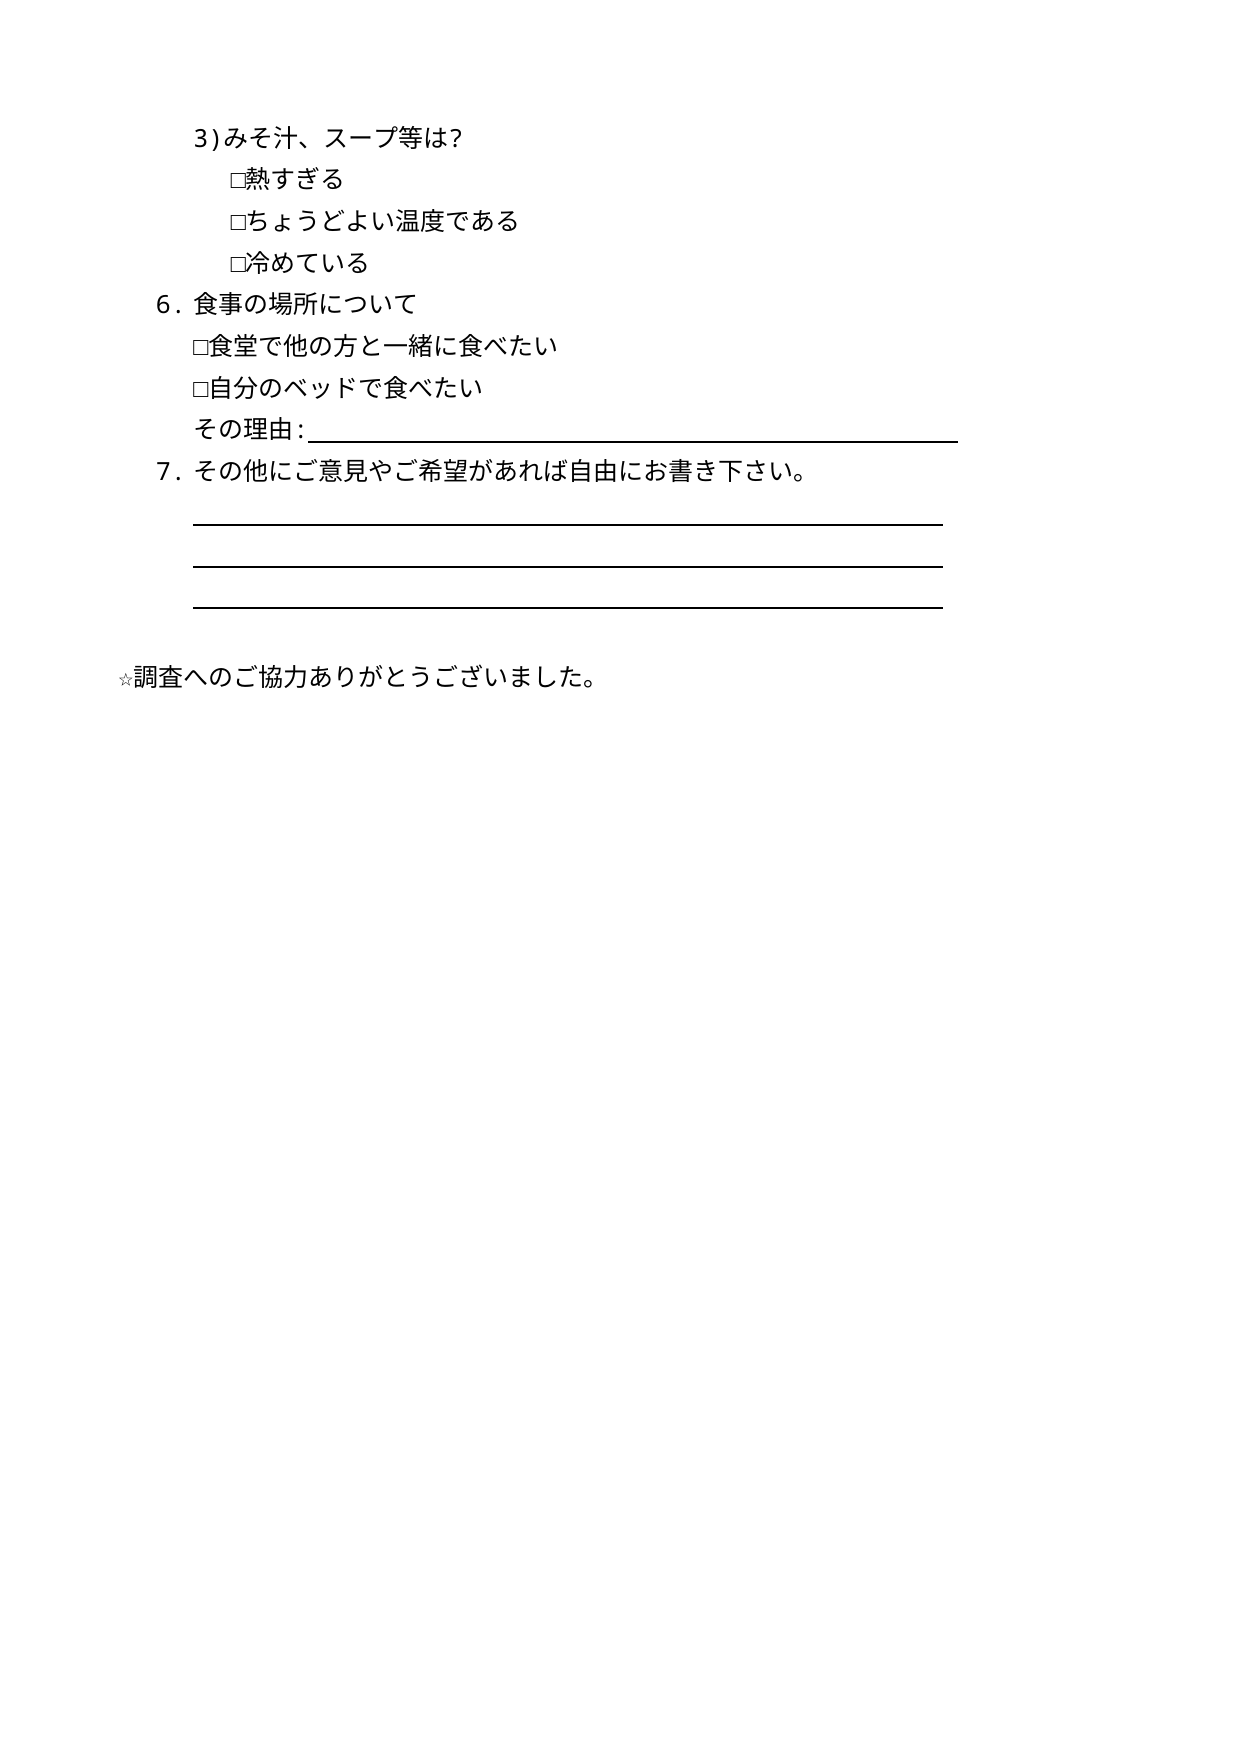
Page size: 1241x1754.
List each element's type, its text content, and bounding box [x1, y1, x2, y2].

list 食事の場所について [156, 285, 1122, 321]
list □熱すぎる [231, 160, 1122, 196]
list □ちょうどよい温度である [231, 201, 1122, 238]
list その他にご意見やご希望があれば自由にお書き下さい。 [156, 451, 1122, 488]
list □自分のベッドで食べたい [193, 368, 1122, 404]
list その理由: [193, 410, 1122, 446]
list □食堂で他の方と一緒に食べたい [193, 326, 1122, 363]
text ☆調査へのご協力ありがとうございました。 [118, 657, 1122, 693]
list 3)みそ汁、スープ等は? [193, 118, 1122, 154]
list □冷めている [231, 243, 1122, 279]
